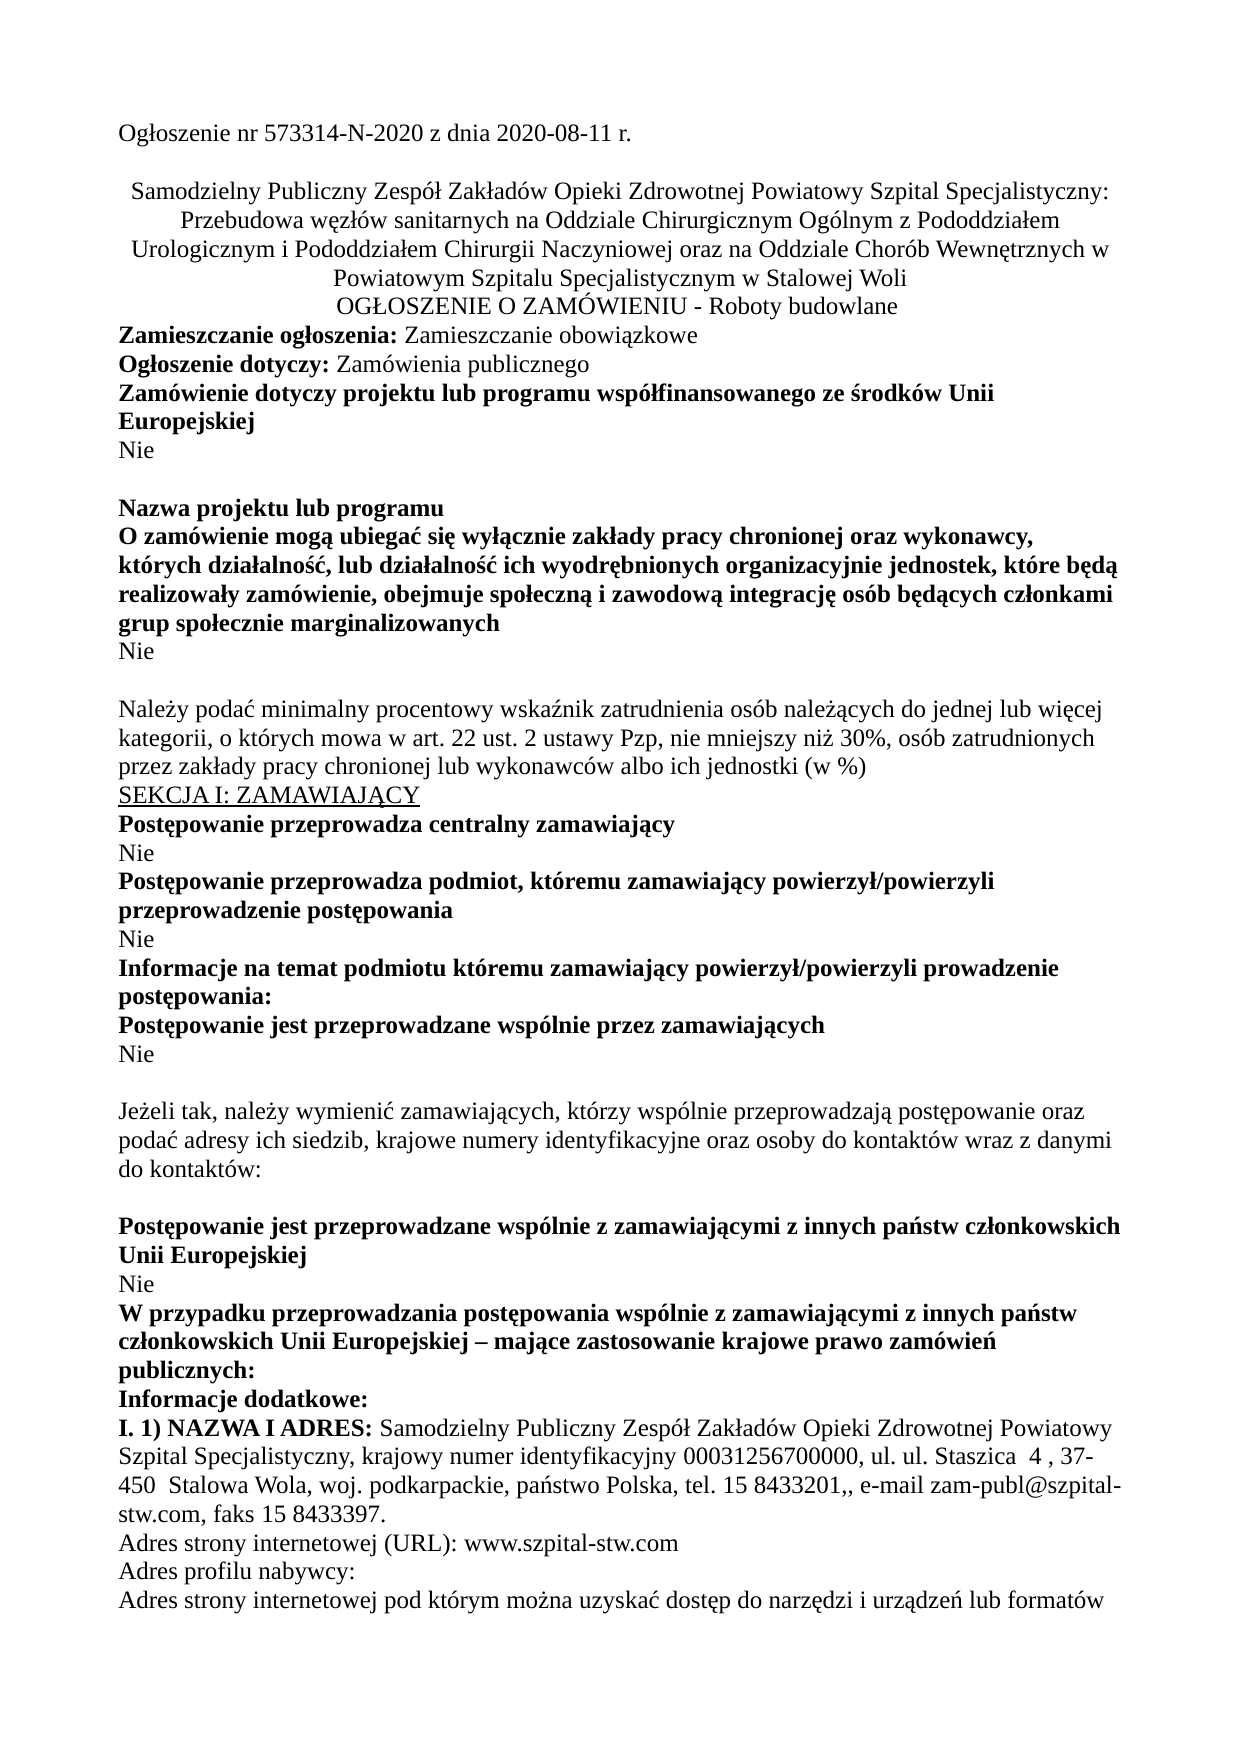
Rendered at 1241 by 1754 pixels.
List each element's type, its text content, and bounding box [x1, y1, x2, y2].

text Postępowanie przeprowadza podmiot, któremu zamawiający powierzył/powierzyli przeprowadzenie postępowania [118, 866, 1122, 924]
text Nie [118, 636, 1122, 665]
text Nie [118, 1039, 1122, 1068]
text Nazwa projektu lub programu [118, 464, 1122, 521]
text SEKCJA I: ZAMAWIAJĄCY [118, 780, 1122, 809]
text Nie [118, 435, 1122, 464]
text Zamówienie dotyczy projektu lub programu współfinansowanego ze środków Unii Europejskiej [118, 378, 1122, 435]
text Ogłoszenie dotyczy: Zamówienia publicznego [118, 349, 1122, 378]
text Nie [118, 924, 1122, 953]
text Należy podać minimalny procentowy wskaźnik zatrudnienia osób należących do jednej lub więcej kategorii, o których mowa w art. 22 ust. 2 ustawy Pzp, nie mniejszy niż 30%, osób zatrudnionych przez zakłady pracy chronionej lub wykonawców albo ich jednostki (w %) [118, 665, 1122, 780]
text Nie [118, 1269, 1122, 1298]
text I. 1) NAZWA I ADRES: Samodzielny Publiczny Zespół Zakładów Opieki Zdrowotnej Powiatowy Szpital Specjalistyczny, krajowy numer identyfikacyjny 00031256700000, ul. ul. Staszica 4 , 37-450 Stalowa Wola, woj. podkarpackie, państwo Polska, tel. 15 8433201,, e-mail zam-publ@szpital-stw.com, faks 15 8433397. Adres strony internetowej (URL): www.szpital-stw.com Adres profilu nabywcy: Adres strony internetowej pod którym można uzyskać dostęp do narzędzi i urządzeń lub formatów [118, 1413, 1122, 1614]
text Jeżeli tak, należy wymienić zamawiających, którzy wspólnie przeprowadzają postępowanie oraz podać adresy ich siedzib, krajowe numery identyfikacyjne oraz osoby do kontaktów wraz z danymi do kontaktów: Postępowanie jest przeprowadzane wspólnie z zamawiającymi z innych państw członkowskich Unii Europejskiej [118, 1068, 1122, 1269]
text Samodzielny Publiczny Zespół Zakładów Opieki Zdrowotnej Powiatowy Szpital Specjalistyczny: Przebudowa węzłów sanitarnych na Oddziale Chirurgicznym Ogólnym z Pododdziałem Urologicznym i Pododdziałem Chirurgii Naczyniowej oraz na Oddziale Chorób Wewnętrznych w Powiatowym Szpitalu Specjalistycznym w Stalowej Woli OGŁOSZENIE O ZAMÓWIENIU - Roboty budowlane [118, 176, 1122, 320]
text Postępowanie przeprowadza centralny zamawiający [118, 809, 1122, 838]
text Zamieszczanie ogłoszenia: Zamieszczanie obowiązkowe [118, 320, 1122, 349]
text Nie [118, 838, 1122, 866]
text O zamówienie mogą ubiegać się wyłącznie zakłady pracy chronionej oraz wykonawcy, których działalność, lub działalność ich wyodrębnionych organizacyjnie jednostek, które będą realizowały zamówienie, obejmuje społeczną i zawodową integrację osób będących członkami grup społecznie marginalizowanych [118, 521, 1122, 636]
text Informacje na temat podmiotu któremu zamawiający powierzył/powierzyli prowadzenie postępowania: Postępowanie jest przeprowadzane wspólnie przez zamawiających [118, 953, 1122, 1039]
text W przypadku przeprowadzania postępowania wspólnie z zamawiającymi z innych państw członkowskich Unii Europejskiej – mające zastosowanie krajowe prawo zamówień publicznych: Informacje dodatkowe: [118, 1298, 1122, 1413]
text Ogłoszenie nr 573314-N-2020 z dnia 2020-08-11 r. [118, 118, 1122, 147]
